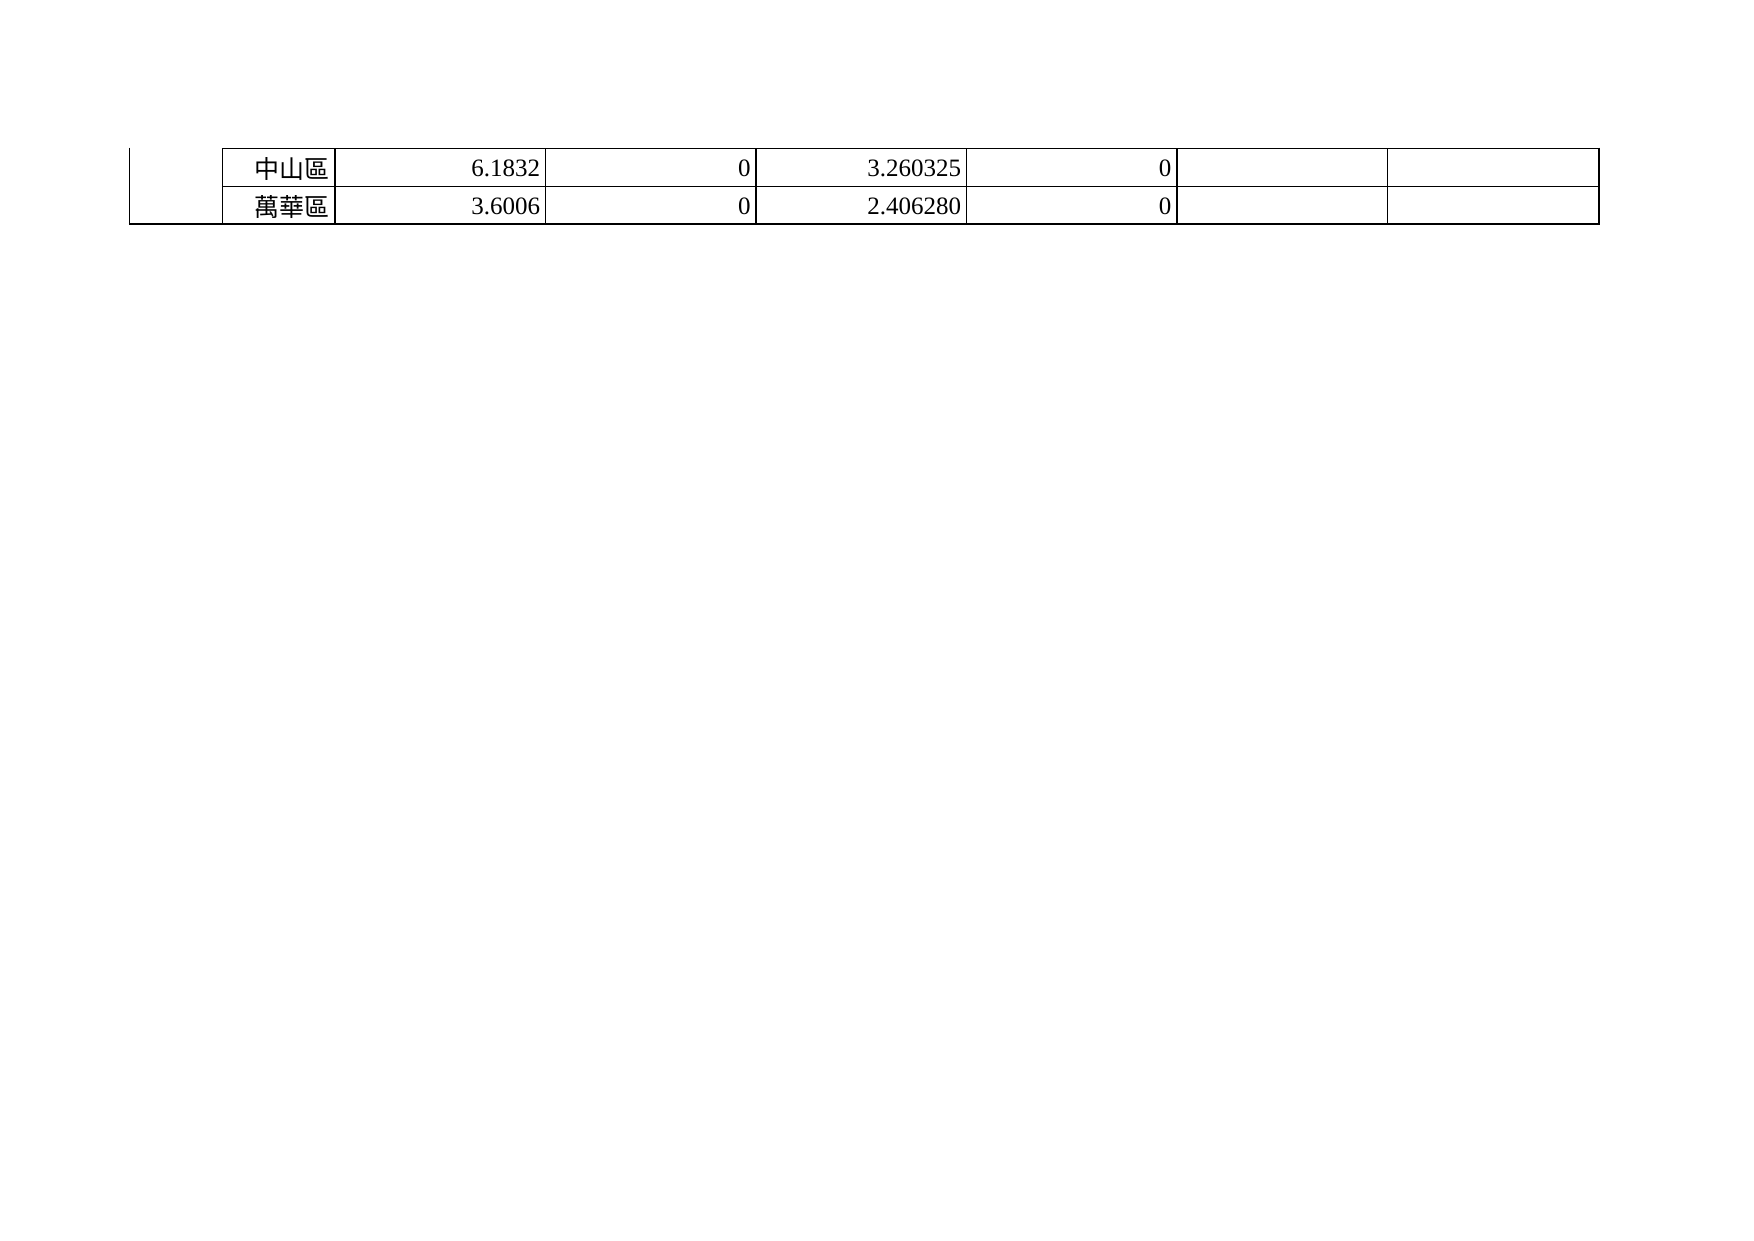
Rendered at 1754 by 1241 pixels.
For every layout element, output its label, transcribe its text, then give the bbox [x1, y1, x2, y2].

table_cell [1178, 149, 1387, 186]
table_cell [1178, 187, 1387, 223]
table_cell 0 [967, 149, 1176, 186]
table_cell [1388, 187, 1598, 223]
table_cell 3.260325 [757, 149, 966, 186]
table_cell 中山區 [223, 149, 334, 186]
table_cell 萬華區 [223, 187, 334, 223]
table_cell [130, 148, 222, 186]
table_cell 6.1832 [336, 149, 545, 186]
table_cell [1388, 149, 1598, 186]
table_cell 3.6006 [336, 187, 545, 223]
table_cell [130, 186, 222, 223]
table_cell 0 [546, 149, 755, 186]
table_cell 0 [546, 187, 755, 223]
table_cell 0 [967, 187, 1176, 223]
table_cell 2.406280 [757, 187, 966, 223]
